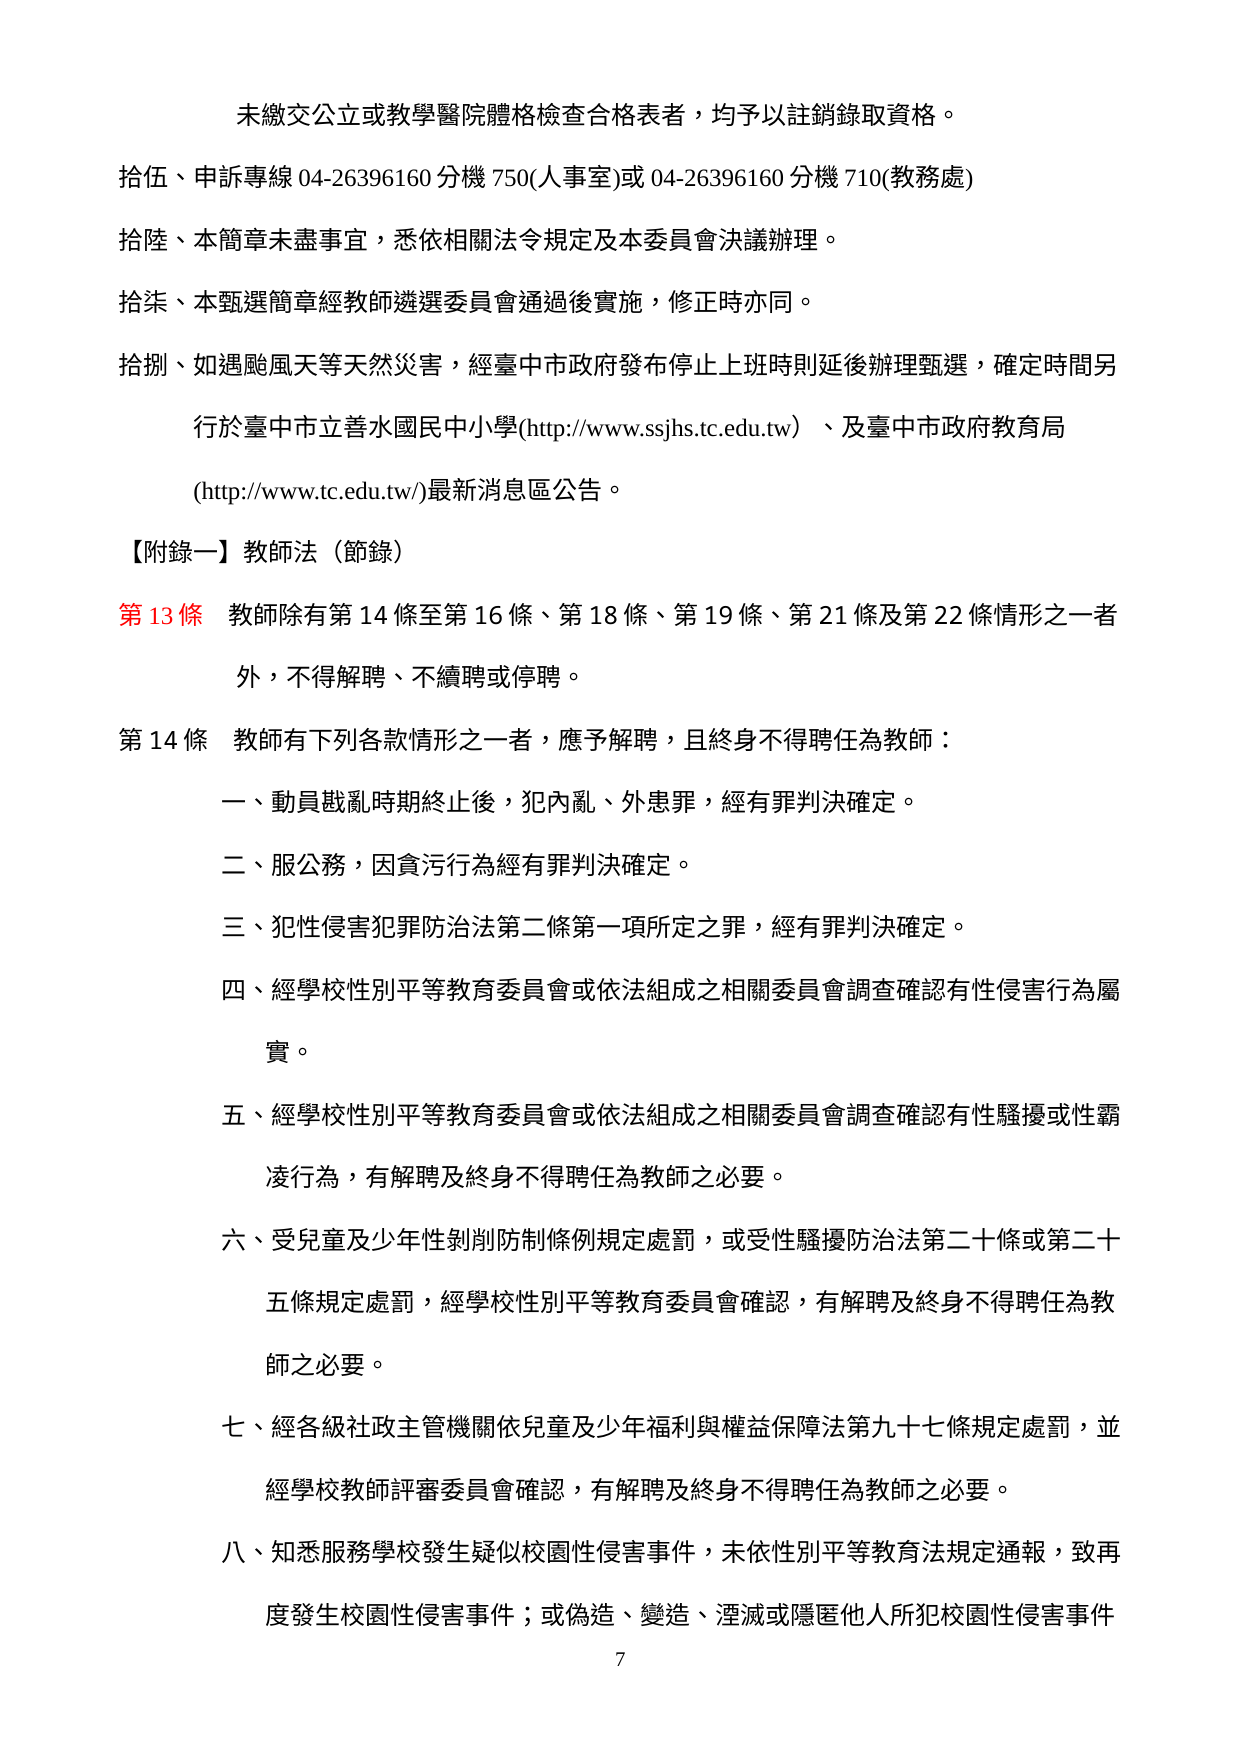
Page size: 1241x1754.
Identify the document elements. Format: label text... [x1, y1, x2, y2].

text 一、動員戡亂時期終止後，犯內亂、外患罪，經有罪判決確定。 [118, 759, 1122, 822]
text 未繳交公立或教學醫院體格檢查合格表者，均予以註銷錄取資格。 [192, 72, 1122, 134]
text 八、知悉服務學校發生疑似校園性侵害事件，未依性別平等教育法規定通報，致再度發生校園性侵害事件；或偽造、變造、湮滅或隱匿他人所犯校園性侵害事件 [221, 1509, 1122, 1634]
text 五、經學校性別平等教育委員會或依法組成之相關委員會調查確認有性騷擾或性霸凌行為，有解聘及終身不得聘任為教師之必要。 [221, 1072, 1122, 1197]
text 六、受兒童及少年性剝削防制條例規定處罰，或受性騷擾防治法第二十條或第二十五條規定處罰，經學校性別平等教育委員會確認，有解聘及終身不得聘任為教師之必要。 [221, 1197, 1122, 1384]
text 拾陸、本簡章未盡事宜，悉依相關法令規定及本委員會決議辦理。 [118, 197, 1122, 259]
text 拾捌、如遇颱風天等天然災害，經臺中市政府發布停止上班時則延後辦理甄選，確定時間另行於臺中市立善水國民中小學(http://www.ssjhs.tc.edu.tw）、及臺中市政府教育局(http://www.tc.edu.tw/)最新消息區公告。 [118, 322, 1122, 509]
text 三、犯性侵害犯罪防治法第二條第一項所定之罪，經有罪判決確定。 [118, 884, 1122, 947]
text 拾柒、本甄選簡章經教師遴選委員會通過後實施，修正時亦同。 [118, 259, 1122, 322]
text 七、經各級社政主管機關依兒童及少年福利與權益保障法第九十七條規定處罰，並經學校教師評審委員會確認，有解聘及終身不得聘任為教師之必要。 [221, 1384, 1122, 1509]
text 二、服公務，因貪污行為經有罪判決確定。 [118, 822, 1122, 884]
text 【附錄一】教師法（節錄） [118, 509, 1122, 572]
text 第13條 教師除有第14條至第16條、第18條、第19條、第21條及第22條情形之一者外，不得解聘、不續聘或停聘。 [118, 572, 1122, 697]
text 拾伍、申訴專線04-26396160分機750(人事室)或04-26396160分機710(教務處) [118, 134, 1122, 197]
text 第14條 教師有下列各款情形之一者，應予解聘，且終身不得聘任為教師： [118, 697, 1122, 759]
text 四、經學校性別平等教育委員會或依法組成之相關委員會調查確認有性侵害行為屬實。 [221, 947, 1122, 1072]
